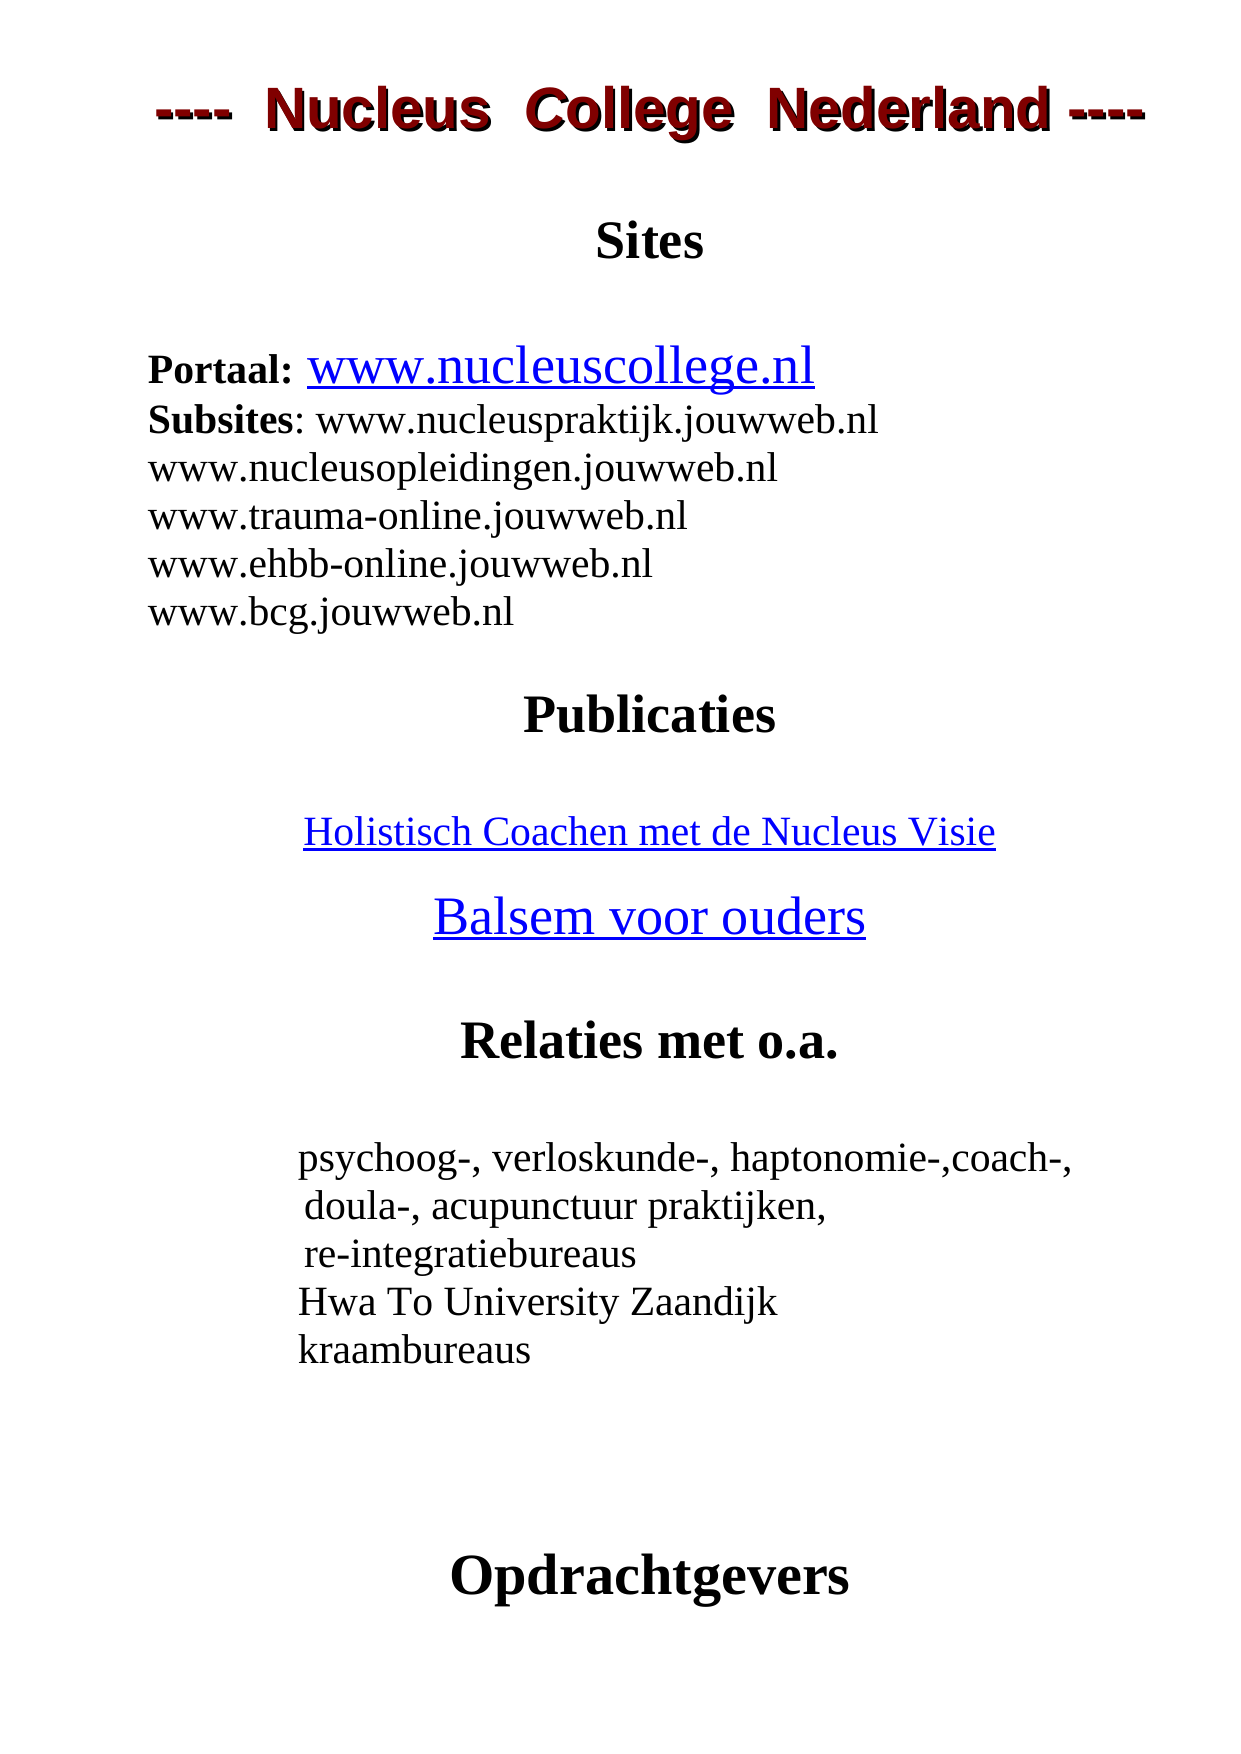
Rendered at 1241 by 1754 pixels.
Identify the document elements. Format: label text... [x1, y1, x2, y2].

text Holistisch Coachen met de Nucleus Visie [148, 807, 1152, 855]
text Relaties met o.a. [148, 1008, 1152, 1070]
text Publicaties [148, 682, 1152, 744]
text www.bcg.jouwweb.nl [148, 586, 1152, 634]
text Balsem voor ouders [148, 883, 1152, 946]
text re-integratiebureaus [148, 1228, 1152, 1276]
text psychoog-, verloskunde-, haptonomie-,coach-, doula-, acupunctuur praktijken, [148, 1133, 1152, 1228]
text Subsites: www.nucleuspraktijk.jouwweb.nl [148, 395, 1152, 443]
text Opdrachtgevers [148, 1516, 1152, 1607]
text Hwa To University Zaandijk [223, 1276, 1152, 1324]
text www.nucleusopleidingen.jouwweb.nl [148, 443, 1152, 491]
text kraambureaus [223, 1324, 1152, 1372]
text Sites [148, 208, 1152, 270]
text www.trauma-online.jouwweb.nl [148, 491, 1152, 538]
text www.ehbb-online.jouwweb.nl [148, 538, 1152, 586]
text Portaal: www.nucleuscollege.nl [148, 332, 1152, 395]
